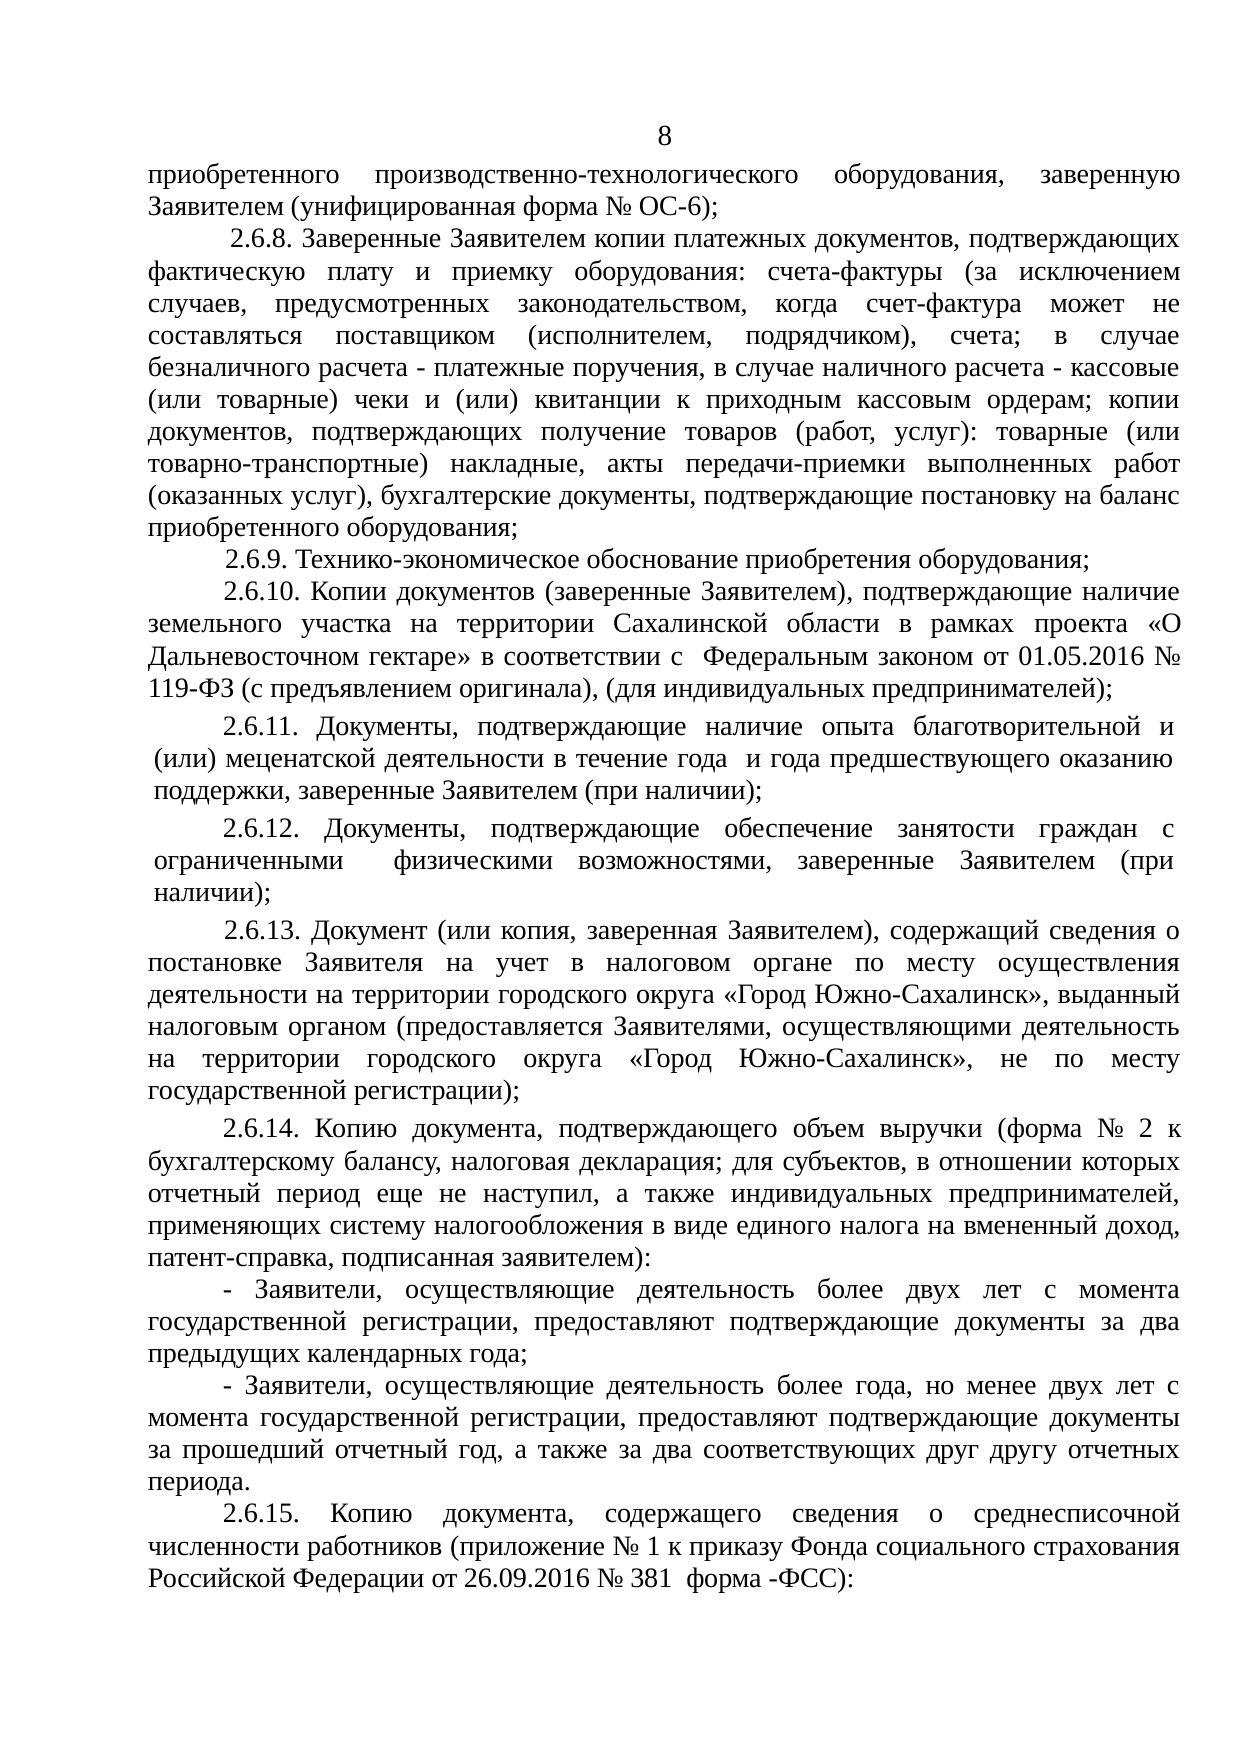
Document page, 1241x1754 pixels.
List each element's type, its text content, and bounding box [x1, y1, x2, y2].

text 2.6.8. Заверенные Заявителем копии платежных документов, подтверждающих фактическую плату и приемку оборудования: счета-фактуры (за исключением случаев, предусмотренных законодательством, когда счет-фактура может не составляться поставщиком (исполнителем, подрядчиком), счета; в случае безналичного расчета - платежные поручения, в случае наличного расчета - кассовые (или товарные) чеки и (или) квитанции к приходным кассовым ордерам; копии документов, подтверждающих получение товаров (работ, услуг): товарные (или товарно-транспортные) накладные, акты передачи-приемки выполненных работ (оказанных услуг), бухгалтерские документы, подтверждающие постановку на баланс приобретенного оборудования; [148, 222, 1181, 543]
text 2.6.14. Копию документа, подтверждающего объем выручки (форма № 2 к бухгалтерскому балансу, налоговая декларация; для субъектов, в отношении которых отчетный период еще не наступил, а также индивидуальных предпринимателей, применяющих систему налогообложения в виде единого налога на вмененный доход, патент-справка, подписанная заявителем): [148, 1112, 1181, 1272]
text 2.6.11. Документы, подтверждающие наличие опыта благотворительной и (или) меценатской деятельности в течение года и года предшествующего оказанию поддержки, заверенные Заявителем (при наличии); [153, 709, 1175, 805]
text 2.6.10. Копии документов (заверенные Заявителем), подтверждающие наличие земельного участка на территории Сахалинской области в рамках проекта «О Дальневосточном гектаре» в соответствии с Федеральным законом от 01.05.2016 № 119-ФЗ (с предъявлением оригинала), (для индивидуальных предпринимателей); [148, 575, 1181, 703]
text - Заявители, осуществляющие деятельность более года, но менее двух лет с момента государственной регистрации, предоставляют подтверждающие документы за прошедший отчетный год, а также за два соответствующих друг другу отчетных периода. [148, 1368, 1181, 1497]
text 2.6.9. Технико-экономическое обоснование приобретения оборудования; [148, 543, 1181, 575]
text 2.6.13. Документ (или копия, заверенная Заявителем), содержащий сведения о постановке Заявителя на учет в налоговом органе по месту осуществления деятельности на территории городского округа «Город Южно-Сахалинск», выданный налоговым органом (предоставляется Заявителями, осуществляющими деятельность на территории городского округа «Город Южно-Сахалинск», не по месту государственной регистрации); [148, 913, 1181, 1106]
text 2.6.15. Копию документа, содержащего сведения о среднесписочной численности работников (приложение № 1 к приказу Фонда социального страхования Российской Федерации от 26.09.2016 № 381 форма -ФСС): [148, 1497, 1181, 1593]
text 2.6.12. Документы, подтверждающие обеспечение занятости граждан с ограниченными физическими возможностями, заверенные Заявителем (при наличии); [153, 811, 1175, 907]
text приобретенного производственно-технологического оборудования, заверенную Заявителем (унифицированная форма № ОС-6); [148, 158, 1181, 222]
text - Заявители, осуществляющие деятельность более двух лет с момента государственной регистрации, предоставляют подтверждающие документы за два предыдущих календарных года; [148, 1272, 1181, 1368]
